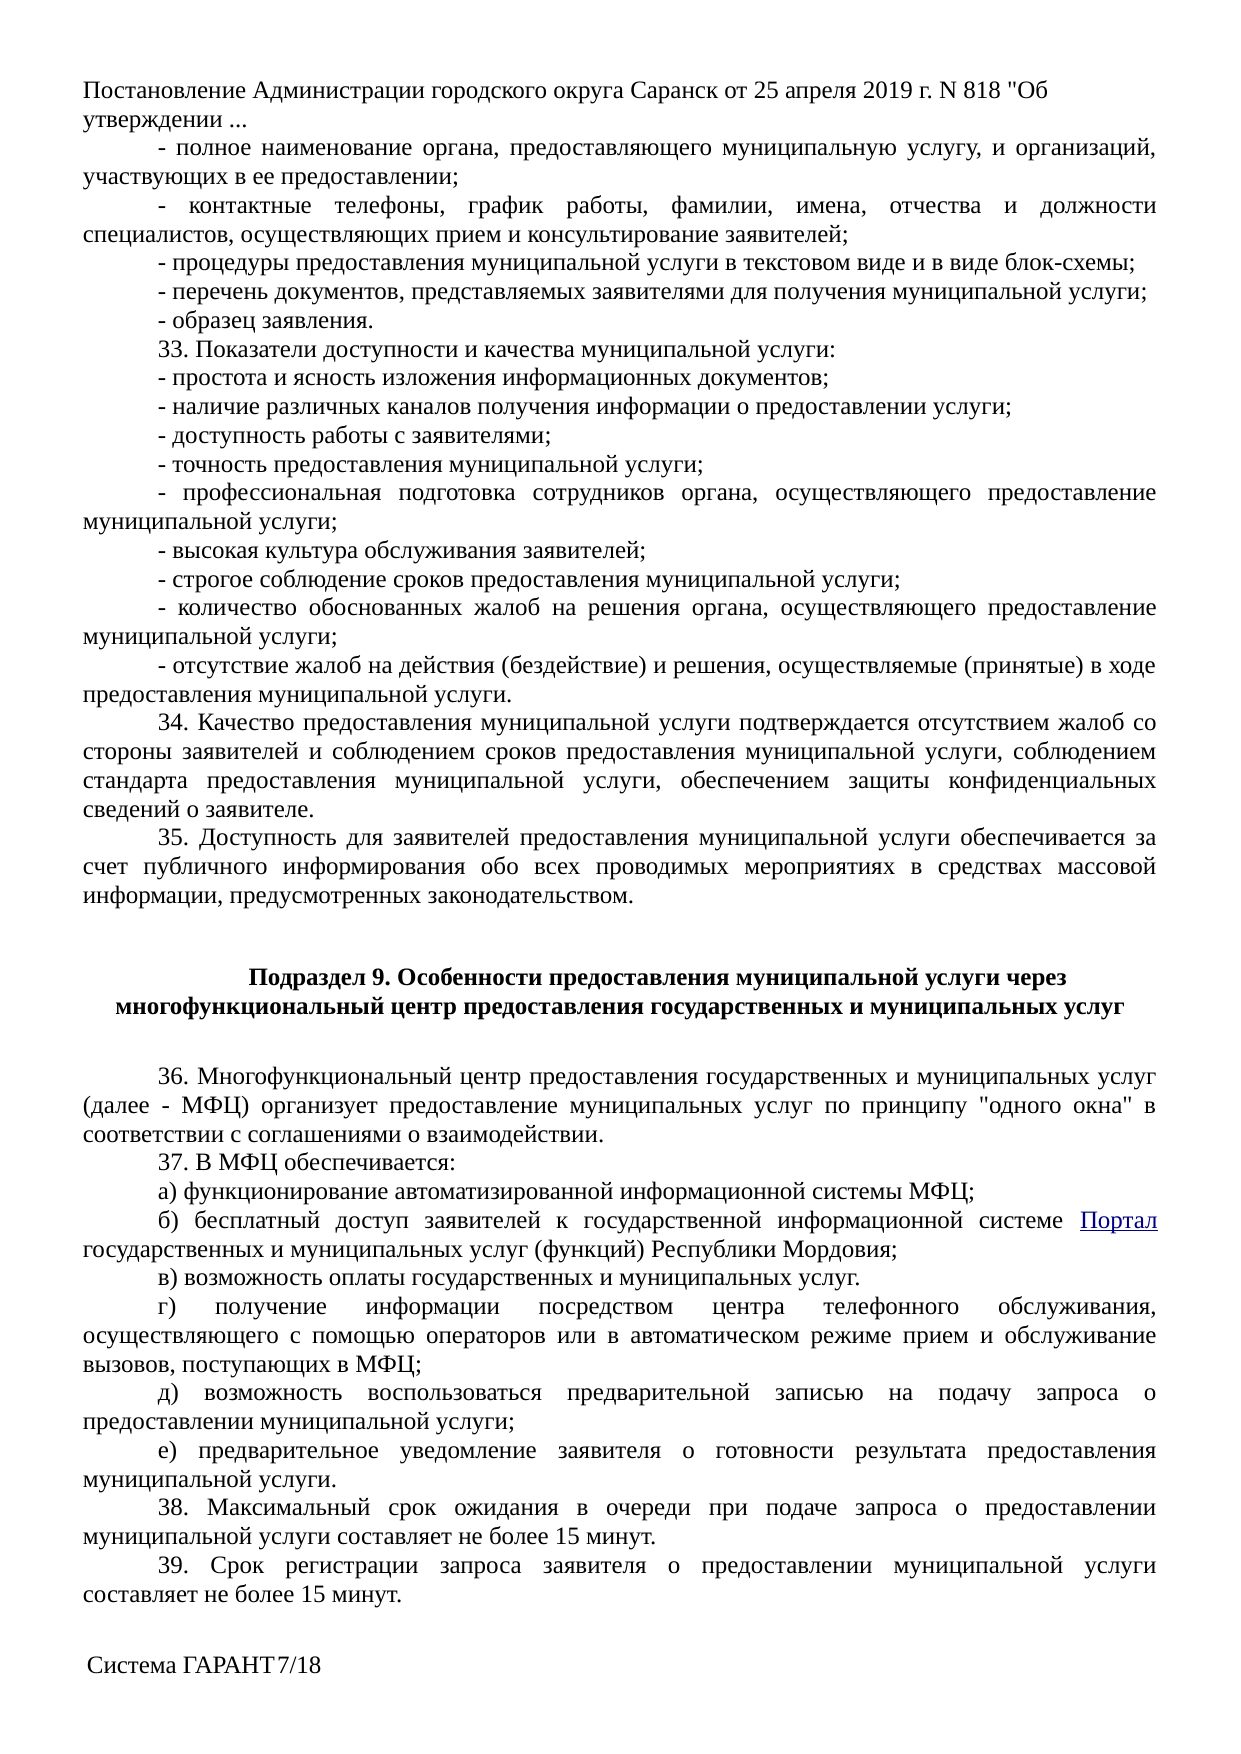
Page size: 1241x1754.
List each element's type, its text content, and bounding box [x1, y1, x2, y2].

text - процедуры предоставления муниципальной услуги в текстовом виде и в виде блок-схемы; [83, 247, 1157, 276]
text - контактные телефоны, график работы, фамилии, имена, отчества и должности специалистов, осуществляющих прием и консультирование заявителей; [83, 190, 1157, 247]
text 38. Максимальный срок ожидания в очереди при подаче запроса о предоставлении муниципальной услуги составляет не более 15 минут. [83, 1492, 1157, 1550]
text 35. Доступность для заявителей предоставления муниципальной услуги обеспечивается за счет публичного информирования обо всех проводимых мероприятиях в средствах массовой информации, предусмотренных законодательством. [83, 822, 1157, 909]
text 36. Многофункциональный центр предоставления государственных и муниципальных услуг (далее - МФЦ) организует предоставление муниципальных услуг по принципу "одного окна" в соответствии с соглашениями о взаимодействии. [83, 1061, 1157, 1147]
text - образец заявления. [83, 305, 1157, 334]
text - полное наименование органа, предоставляющего муниципальную услугу, и организаций, участвующих в ее предоставлении; [83, 132, 1157, 190]
text в) возможность оплаты государственных и муниципальных услуг. [83, 1262, 1157, 1291]
subtitle Подраздел 9. Особенности предоставления муниципальной услуги через многофункциональный центр предоставления государственных и муниципальных услуг [83, 962, 1157, 1020]
text - наличие различных каналов получения информации о предоставлении услуги; [83, 391, 1157, 420]
text - отсутствие жалоб на действия (бездействие) и решения, осуществляемые (принятые) в ходе предоставления муниципальной услуги. [83, 650, 1157, 707]
text - простота и ясность изложения информационных документов; [83, 362, 1157, 391]
text д) возможность воспользоваться предварительной записью на подачу запроса о предоставлении муниципальной услуги; [83, 1377, 1157, 1435]
text - количество обоснованных жалоб на решения органа, осуществляющего предоставление муниципальной услуги; [83, 592, 1157, 650]
text - строгое соблюдение сроков предоставления муниципальной услуги; [83, 564, 1157, 592]
text 34. Качество предоставления муниципальной услуги подтверждается отсутствием жалоб со стороны заявителей и соблюдением сроков предоставления муниципальной услуги, соблюдением стандарта предоставления муниципальной услуги, обеспечением защиты конфиденциальных сведений о заявителе. [83, 707, 1157, 822]
text б) бесплатный доступ заявителей к государственной информационной системе Портал государственных и муниципальных услуг (функций) Республики Мордовия; [83, 1205, 1157, 1262]
text 33. Показатели доступности и качества муниципальной услуги: [83, 334, 1157, 362]
text а) функционирование автоматизированной информационной системы МФЦ; [83, 1176, 1157, 1205]
text 37. В МФЦ обеспечивается: [83, 1147, 1157, 1176]
text е) предварительное уведомление заявителя о готовности результата предоставления муниципальной услуги. [83, 1435, 1157, 1492]
text - высокая культура обслуживания заявителей; [83, 535, 1157, 564]
text - доступность работы с заявителями; [83, 420, 1157, 449]
text - перечень документов, представляемых заявителями для получения муниципальной услуги; [83, 276, 1157, 305]
text 39. Срок регистрации запроса заявителя о предоставлении муниципальной услуги составляет не более 15 минут. [83, 1550, 1157, 1607]
text - профессиональная подготовка сотрудников органа, осуществляющего предоставление муниципальной услуги; [83, 477, 1157, 535]
text г) получение информации посредством центра телефонного обслуживания, осуществляющего с помощью операторов или в автоматическом режиме прием и обслуживание вызовов, поступающих в МФЦ; [83, 1291, 1157, 1377]
text - точность предоставления муниципальной услуги; [83, 449, 1157, 477]
